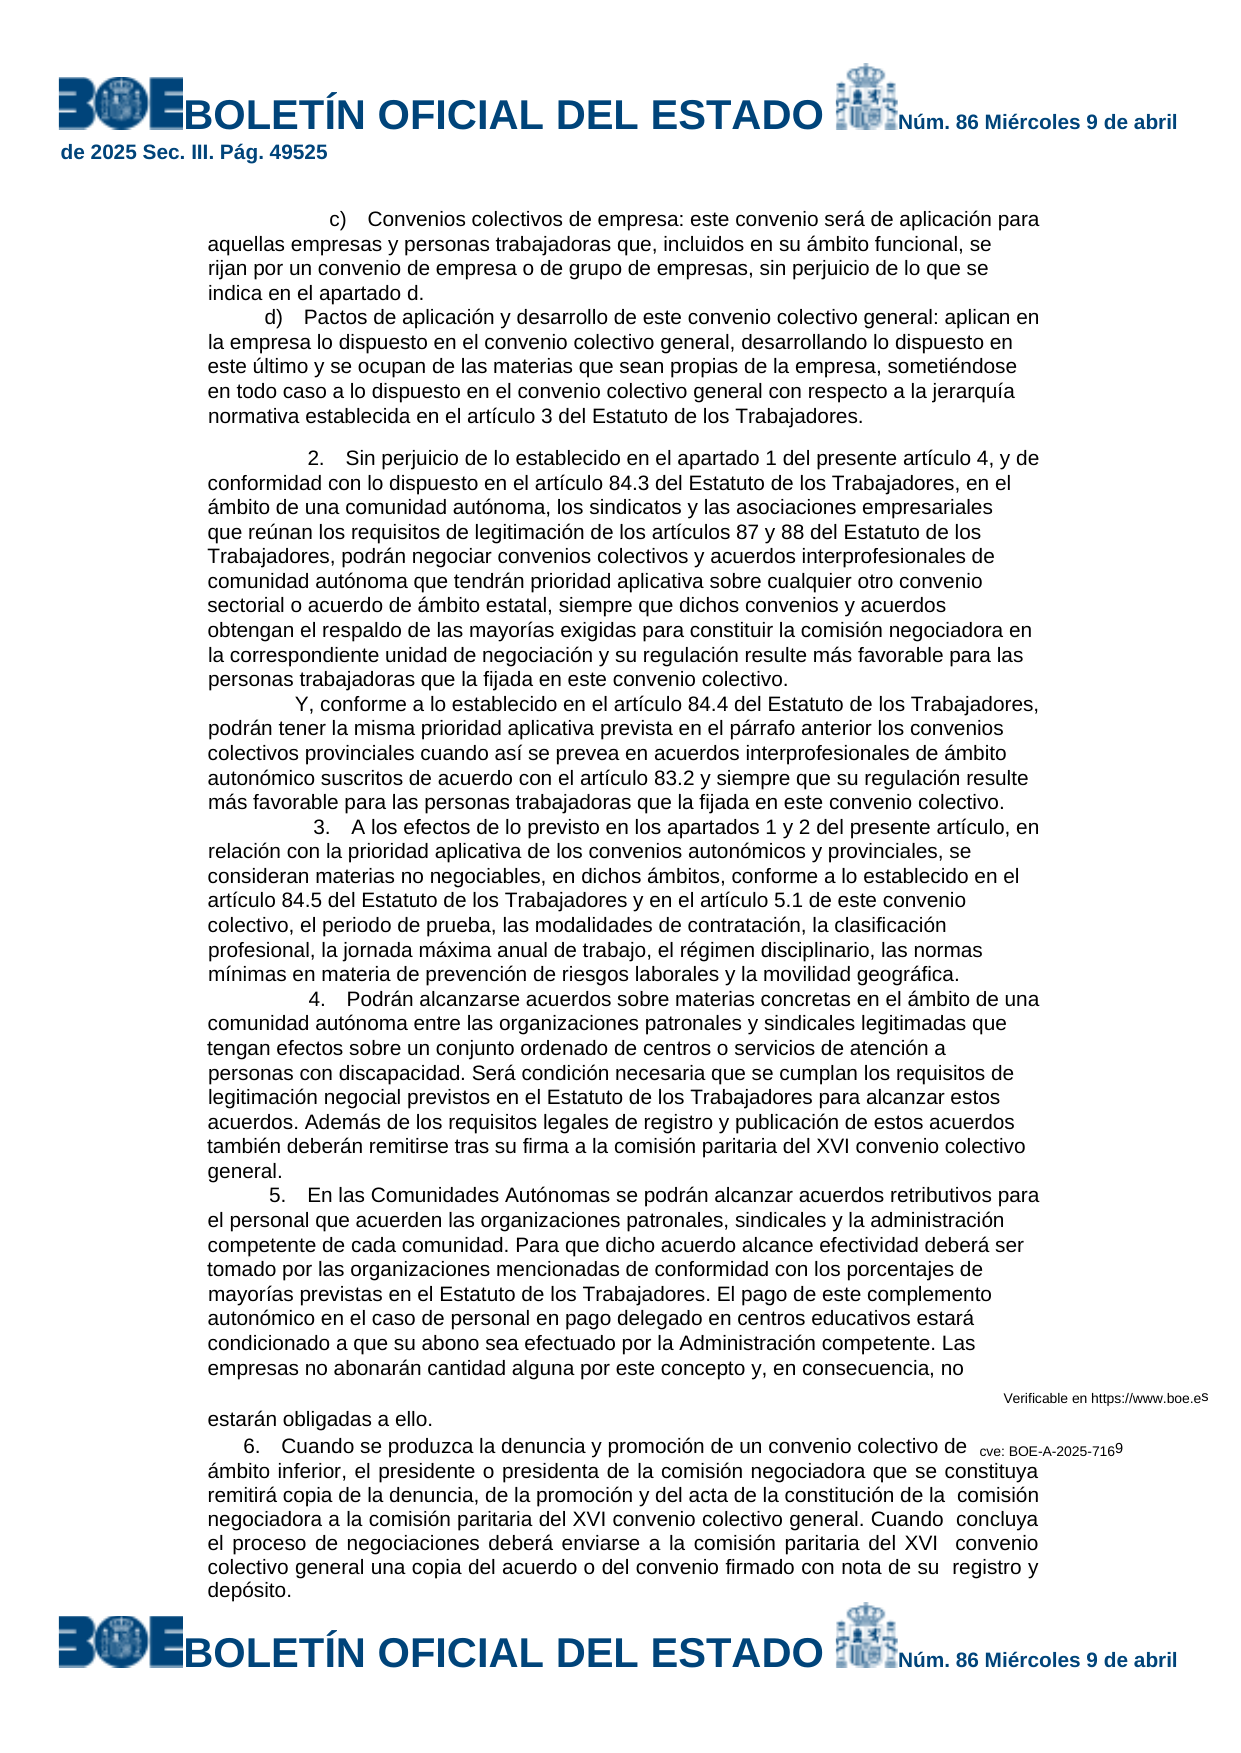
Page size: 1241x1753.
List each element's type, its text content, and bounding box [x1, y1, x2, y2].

text BOLETÍN OFICIAL DEL ESTADO Núm. 86 Miércoles 9 de abril de 2025 Sec. III. Pág. 49525 [59, 63, 1182, 164]
text comunidad autónoma entre las organizaciones patronales y sindicales legitimadas que [207, 1011, 1212, 1035]
text también deberán remitirse tras su firma a la comisión paritaria del XVI convenio colectivo [207, 1134, 1212, 1158]
text Trabajadores, podrán negociar convenios colectivos y acuerdos interprofesionales de [207, 544, 1212, 568]
text competente de cada comunidad. Para que dicho acuerdo alcance efectividad deberá ser [207, 1232, 1212, 1256]
text 5. En las Comunidades Autónomas se podrán alcanzar acuerdos retributivos para [59, 1183, 1040, 1207]
text acuerdos. Además de los requisitos legales de registro y publicación de estos acuerdos [207, 1109, 1212, 1133]
text d) Pactos de aplicación y desarrollo de este convenio colectivo general: aplican en [59, 305, 1040, 329]
text Y, conforme a lo establecido en el artículo 84.4 del Estatuto de los Trabajadores, [59, 692, 1040, 716]
text colectivo, el periodo de prueba, las modalidades de contratación, la clasificación [207, 913, 1212, 937]
text personas trabajadoras que la fijada en este convenio colectivo. [208, 667, 1212, 691]
text mínimas en materia de prevención de riesgos laborales y la movilidad geográfica. [208, 962, 1212, 986]
text estarán obligadas a ello. [207, 1407, 1212, 1431]
text indica en el apartado d. [208, 281, 1212, 304]
text rijan por un convenio de empresa o de grupo de empresas, sin perjuicio de lo que se [208, 256, 1212, 280]
text profesional, la jornada máxima anual de trabajo, el régimen disciplinario, las normas [208, 937, 1212, 961]
text normativa establecida en el artículo 3 del Estatuto de los Trabajadores. [208, 403, 1212, 427]
text podrán tener la misma prioridad aplicativa prevista en el párrafo anterior los convenios [208, 716, 1212, 740]
text BOLETÍN OFICIAL DEL ESTADO Núm. 86 Miércoles 9 de abril [59, 1602, 1182, 1677]
picture [835, 63, 898, 130]
text Verificable en https://www.boe.es [59, 1379, 1208, 1407]
text autonómico en el caso de personal en pago delegado en centros educativos estará [207, 1306, 1212, 1330]
text empresas no abonarán cantidad alguna por este concepto y, en consecuencia, no [207, 1355, 1212, 1379]
text 4. Podrán alcanzarse acuerdos sobre materias concretas en el ámbito de una [59, 987, 1040, 1011]
text aquellas empresas y personas trabajadoras que, incluidos en su ámbito funcional, se [207, 231, 1212, 255]
text 2. Sin perjuicio de lo establecido en el apartado 1 del presente artículo 4, y de [59, 446, 1040, 470]
text este último y se ocupan de las materias que sean propias de la empresa, sometiéndose [207, 354, 1212, 378]
text en todo caso a lo dispuesto en el convenio colectivo general con respecto a la jerarquía [207, 379, 1212, 403]
text autonómico suscritos de acuerdo con el artículo 83.2 y siempre que su regulación resulte [207, 765, 1212, 789]
text general. [207, 1159, 1212, 1183]
text legitimación negocial previstos en el Estatuto de los Trabajadores para alcanzar estos [208, 1085, 1212, 1109]
text tomado por las organizaciones mencionadas de conformidad con los porcentajes de [207, 1257, 1212, 1281]
text sectorial o acuerdo de ámbito estatal, siempre que dichos convenios y acuerdos [207, 593, 1212, 617]
text mayorías previstas en el Estatuto de los Trabajadores. El pago de este complemento [208, 1282, 1212, 1306]
text personas con discapacidad. Será condición necesaria que se cumplan los requisitos de [208, 1060, 1212, 1084]
text conformidad con lo dispuesto en el artículo 84.3 del Estatuto de los Trabajadores, en el [207, 470, 1212, 494]
text el personal que acuerden las organizaciones patronales, sindicales y la administración [207, 1208, 1212, 1232]
text obtengan el respaldo de las mayorías exigidas para constituir la comisión negociadora en [207, 618, 1212, 642]
text colectivos provinciales cuando así se prevea en acuerdos interprofesionales de ámbito [207, 741, 1212, 765]
text que reúnan los requisitos de legitimación de los artículos 87 y 88 del Estatuto de los [207, 519, 1212, 543]
text tengan efectos sobre un conjunto ordenado de centros o servicios de atención a [207, 1036, 1212, 1060]
text ámbito inferior, el presidente o presidenta de la comisión negociadora que se constituya remitirá copia de la denuncia, de la promoción y del acta de la constitución de la comisión negociadora a la comisión paritaria del XVI convenio colectivo general. Cuando concluya el proceso de negociaciones deberá enviarse a la comisión paritaria del XVI convenio colectivo general una copia del acuerdo o del convenio firmado con nota de su registro y depósito. [207, 1460, 1040, 1602]
text c) Convenios colectivos de empresa: este convenio será de aplicación para [59, 207, 1040, 231]
picture [58, 77, 183, 130]
text comunidad autónoma que tendrán prioridad aplicativa sobre cualquier otro convenio [207, 569, 1212, 593]
text relación con la prioridad aplicativa de los convenios autonómicos y provinciales, se [208, 839, 1212, 863]
text 3. A los efectos de lo previsto en los apartados 1 y 2 del presente artículo, en [59, 814, 1040, 838]
text la correspondiente unidad de negociación y su regulación resulte más favorable para las [208, 642, 1212, 666]
text ámbito de una comunidad autónoma, los sindicatos y las asociaciones empresariales [207, 495, 1212, 519]
text 6. Cuando se produzca la denuncia y promoción de un convenio colectivo de cve: BOE-A-2025-7169 [243, 1431, 1196, 1459]
picture [58, 1616, 183, 1668]
text la empresa lo dispuesto en el convenio colectivo general, desarrollando lo dispuesto en [208, 330, 1212, 354]
text artículo 84.5 del Estatuto de los Trabajadores y en el artículo 5.1 de este convenio [207, 888, 1212, 912]
picture [835, 1602, 898, 1668]
text más favorable para las personas trabajadoras que la fijada en este convenio colectivo. [208, 790, 1212, 814]
text condicionado a que su abono sea efectuado por la Administración competente. Las [207, 1331, 1212, 1355]
text consideran materias no negociables, en dichos ámbitos, conforme a lo establecido en el [207, 864, 1212, 888]
